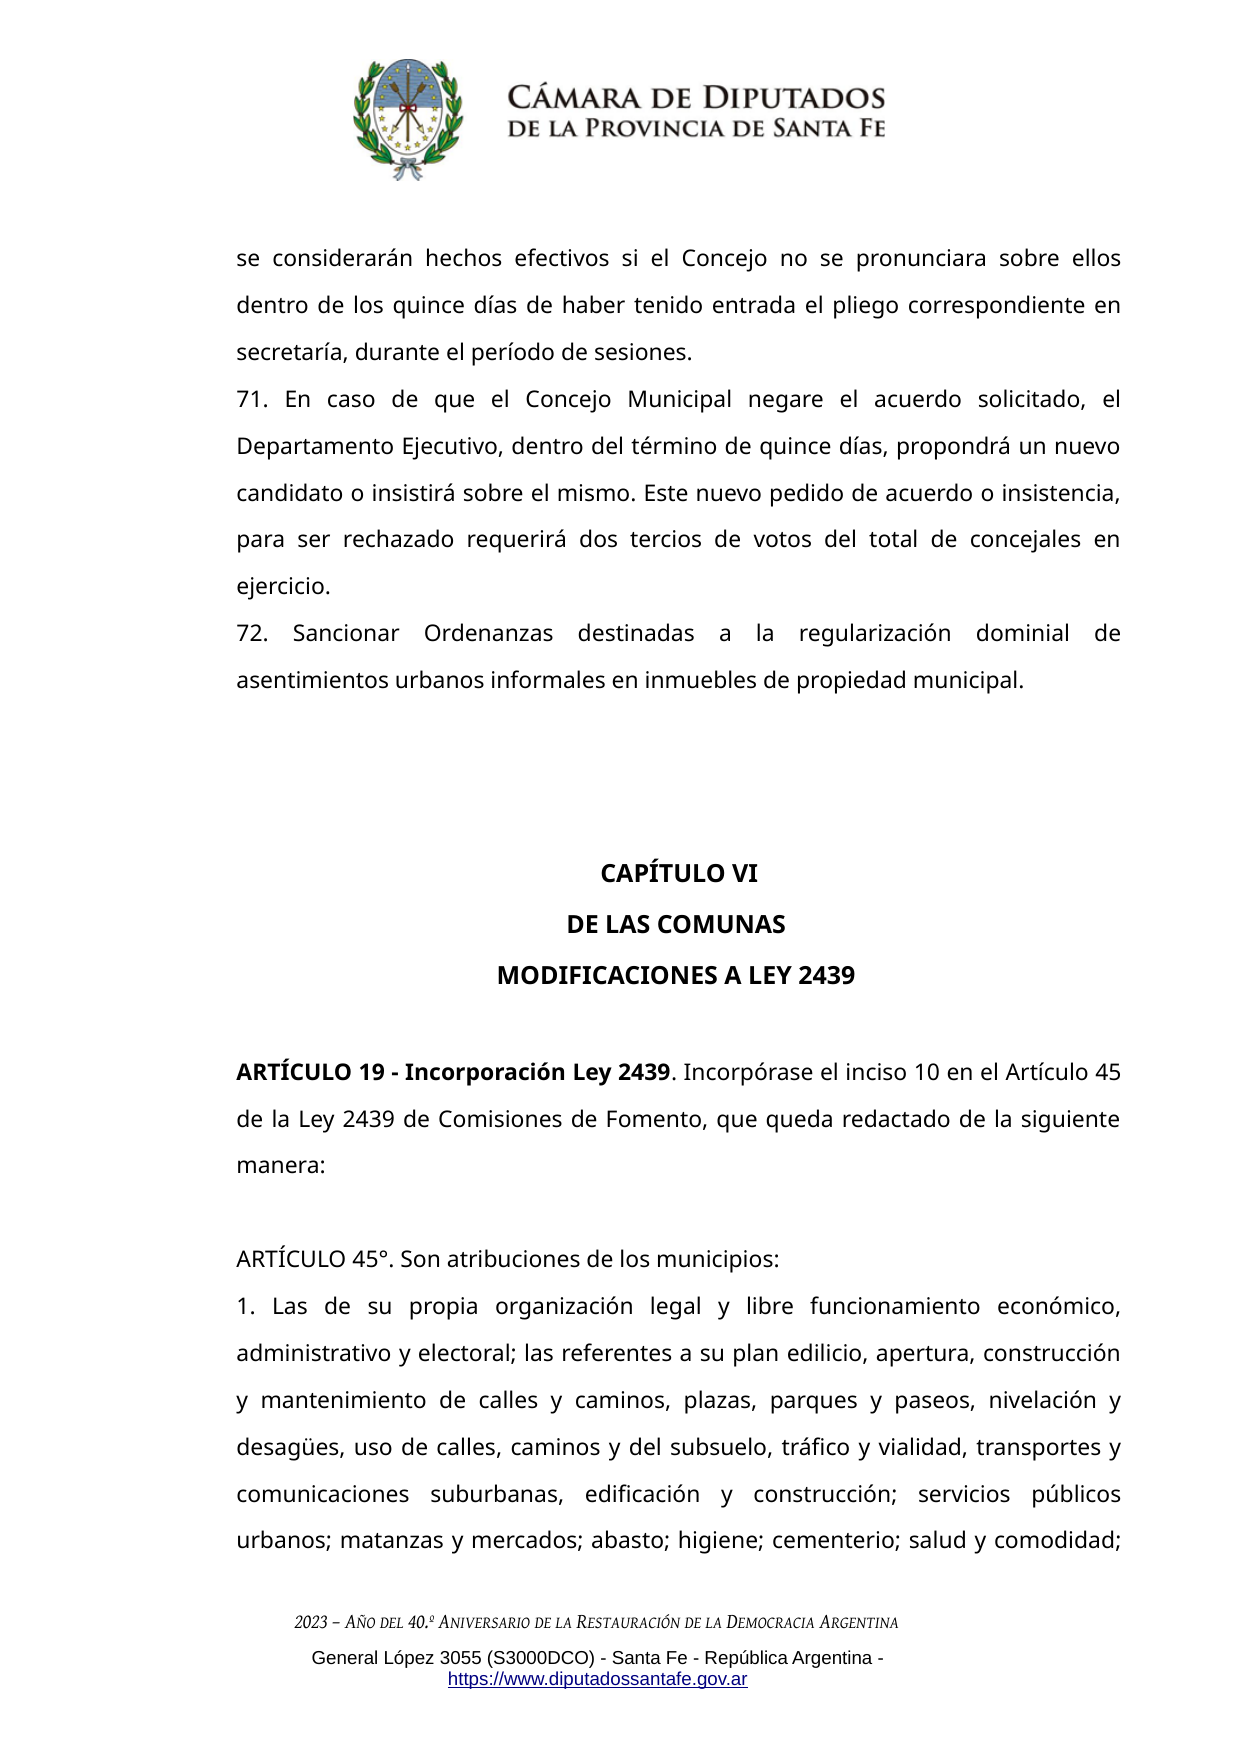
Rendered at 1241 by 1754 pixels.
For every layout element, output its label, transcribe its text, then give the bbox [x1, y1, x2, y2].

text 72. Sancionar Ordenanzas destinadas a la regularización dominial de asentimientos urbanos informales en inmuebles de propiedad municipal. [236, 617, 1122, 695]
text DE LAS COMUNAS [236, 907, 1122, 941]
text CAPÍTULO VI [236, 856, 1122, 890]
text MODIFICACIONES A LEY 2439 [236, 958, 1122, 992]
text ARTÍCULO 19 - Incorporación Ley 2439. Incorpórase el inciso 10 en el Artículo 45 de la Ley 2439 de Comisiones de Fomento, que queda redactado de la siguiente manera: [236, 1056, 1122, 1181]
text ARTÍCULO 45°. Son atribuciones de los municipios: [236, 1243, 1122, 1274]
text se considerarán hechos efectivos si el Concejo no se pronunciara sobre ellos dentro de los quince días de haber tenido entrada el pliego correspondiente en secretaría, durante el período de sesiones. [236, 242, 1122, 367]
text 1. Las de su propia organización legal y libre funcionamiento económico, administrativo y electoral; las referentes a su plan edilicio, apertura, construcción y mantenimiento de calles y caminos, plazas, parques y paseos, nivelación y desagües, uso de calles, caminos y del subsuelo, tráfico y vialidad, transportes y comunicaciones suburbanas, edificación y construcción; servicios públicos urbanos; matanzas y mercados; abasto; higiene; cementerio; salud y comodidad; [236, 1290, 1122, 1556]
text 71. En caso de que el Concejo Municipal negare el acuerdo solicitado, el Departamento Ejecutivo, dentro del término de quince días, propondrá un nuevo candidato o insistirá sobre el mismo. Este nuevo pedido de acuerdo o insistencia, para ser rechazado requerirá dos tercios de votos del total de concejales en ejercicio. [236, 383, 1122, 602]
